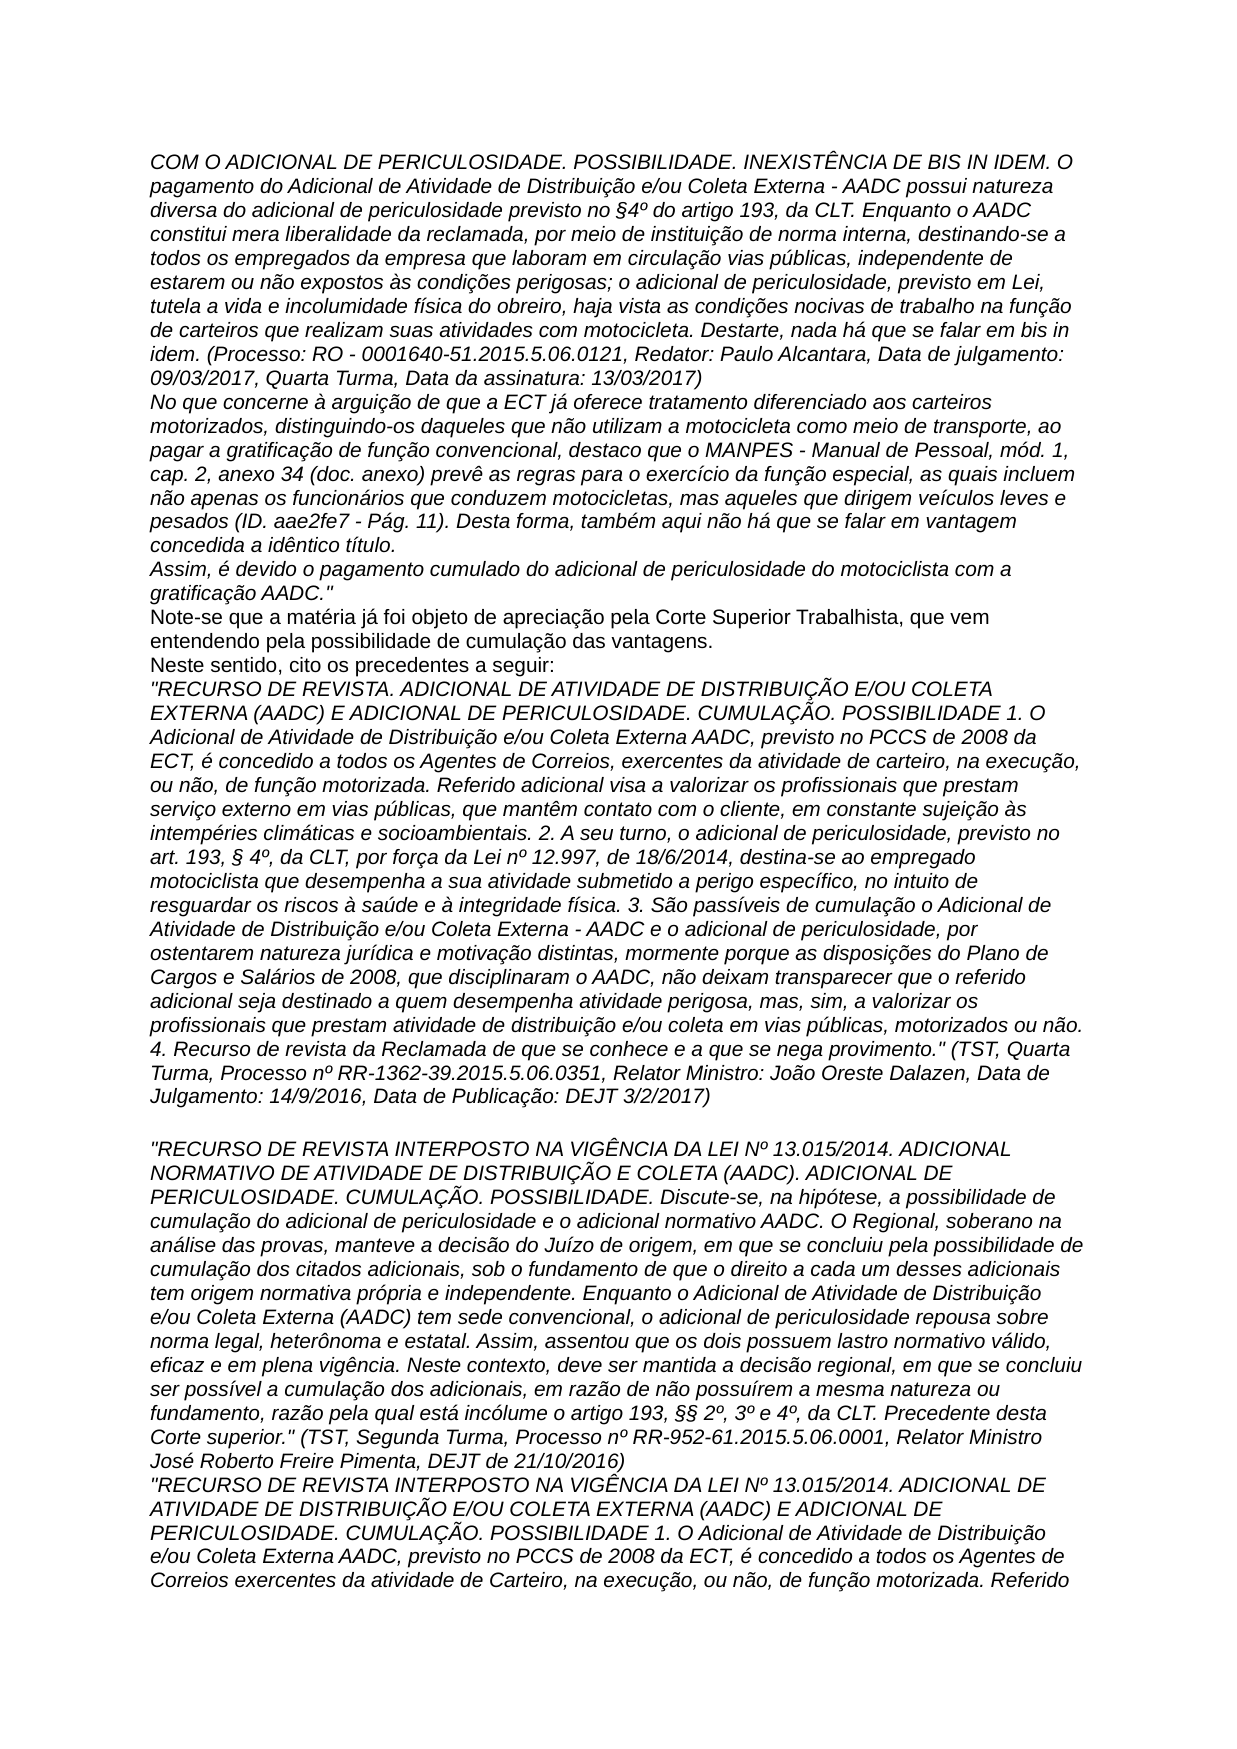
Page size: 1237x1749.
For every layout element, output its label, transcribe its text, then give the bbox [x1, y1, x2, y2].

text Neste sentido, cito os precedentes a seguir: [150, 653, 1086, 677]
text "RECURSO DE REVISTA INTERPOSTO NA VIGÊNCIA DA LEI Nº 13.015/2014. ADICIONAL NORMATIVO DE ATIVIDADE DE DISTRIBUIÇÃO E COLETA (AADC). ADICIONAL DE PERICULOSIDADE. CUMULAÇÃO. POSSIBILIDADE. Discute-se, na hipótese, a possibilidade de cumulação do adicional de periculosidade e o adicional normativo AADC. O Regional, soberano na análise das provas, manteve a decisão do Juízo de origem, em que se concluiu pela possibilidade de cumulação dos citados adicionais, sob o fundamento de que o direito a cada um desses adicionais tem origem normativa própria e independente. Enquanto o Adicional de Atividade de Distribuição e/ou Coleta Externa (AADC) tem sede convencional, o adicional de periculosidade repousa sobre norma legal, heterônoma e estatal. Assim, assentou que os dois possuem lastro normativo válido, eficaz e em plena vigência. Neste contexto, deve ser mantida a decisão regional, em que se concluiu ser possível a cumulação dos adicionais, em razão de não possuírem a mesma natureza ou fundamento, razão pela qual está incólume o artigo 193, §§ 2º, 3º e 4º, da CLT. Precedente desta Corte superior." (TST, Segunda Turma, Processo nº RR-952-61.2015.5.06.0001, Relator Ministro José Roberto Freire Pimenta, DEJT de 21/10/2016) [150, 1137, 1086, 1472]
text COM O ADICIONAL DE PERICULOSIDADE. POSSIBILIDADE. INEXISTÊNCIA DE BIS IN IDEM. O pagamento do Adicional de Atividade de Distribuição e/ou Coleta Externa - AADC possui natureza diversa do adicional de periculosidade previsto no §4º do artigo 193, da CLT. Enquanto o AADC constitui mera liberalidade da reclamada, por meio de instituição de norma interna, destinando-se a todos os empregados da empresa que laboram em circulação vias públicas, independente de estarem ou não expostos às condições perigosas; o adicional de periculosidade, previsto em Lei, tutela a vida e incolumidade física do obreiro, haja vista as condições nocivas de trabalho na função de carteiros que realizam suas atividades com motocicleta. Destarte, nada há que se falar em bis in idem. (Processo: RO - 0001640-51.2015.5.06.0121, Redator: Paulo Alcantara, Data de julgamento: 09/03/2017, Quarta Turma, Data da assinatura: 13/03/2017) [150, 150, 1086, 389]
text Note-se que a matéria já foi objeto de apreciação pela Corte Superior Trabalhista, que vem entendendo pela possibilidade de cumulação das vantagens. [150, 605, 1086, 653]
text "RECURSO DE REVISTA. ADICIONAL DE ATIVIDADE DE DISTRIBUIÇÃO E/OU COLETA EXTERNA (AADC) E ADICIONAL DE PERICULOSIDADE. CUMULAÇÃO. POSSIBILIDADE 1. O Adicional de Atividade de Distribuição e/ou Coleta Externa AADC, previsto no PCCS de 2008 da ECT, é concedido a todos os Agentes de Correios, exercentes da atividade de carteiro, na execução, ou não, de função motorizada. Referido adicional visa a valorizar os profissionais que prestam serviço externo em vias públicas, que mantêm contato com o cliente, em constante sujeição às intempéries climáticas e socioambientais. 2. A seu turno, o adicional de periculosidade, previsto no art. 193, § 4º, da CLT, por força da Lei nº 12.997, de 18/6/2014, destina-se ao empregado motociclista que desempenha a sua atividade submetido a perigo específico, no intuito de resguardar os riscos à saúde e à integridade física. 3. São passíveis de cumulação o Adicional de Atividade de Distribuição e/ou Coleta Externa - AADC e o adicional de periculosidade, por ostentarem natureza jurídica e motivação distintas, mormente porque as disposições do Plano de Cargos e Salários de 2008, que disciplinaram o AADC, não deixam transparecer que o referido adicional seja destinado a quem desempenha atividade perigosa, mas, sim, a valorizar os profissionais que prestam atividade de distribuição e/ou coleta em vias públicas, motorizados ou não. 4. Recurso de revista da Reclamada de que se conhece e a que se nega provimento." (TST, Quarta Turma, Processo nº RR-1362-39.2015.5.06.0351, Relator Ministro: João Oreste Dalazen, Data de Julgamento: 14/9/2016, Data de Publicação: DEJT 3/2/2017) [150, 677, 1086, 1108]
text "RECURSO DE REVISTA INTERPOSTO NA VIGÊNCIA DA LEI Nº 13.015/2014. ADICIONAL DE ATIVIDADE DE DISTRIBUIÇÃO E/OU COLETA EXTERNA (AADC) E ADICIONAL DE PERICULOSIDADE. CUMULAÇÃO. POSSIBILIDADE 1. O Adicional de Atividade de Distribuição e/ou Coleta Externa AADC, previsto no PCCS de 2008 da ECT, é concedido a todos os Agentes de Correios exercentes da atividade de Carteiro, na execução, ou não, de função motorizada. Referido [150, 1472, 1086, 1592]
text No que concerne à arguição de que a ECT já oferece tratamento diferenciado aos carteiros motorizados, distinguindo-os daqueles que não utilizam a motocicleta como meio de transporte, ao pagar a gratificação de função convencional, destaco que o MANPES - Manual de Pessoal, mód. 1, cap. 2, anexo 34 (doc. anexo) prevê as regras para o exercício da função especial, as quais incluem não apenas os funcionários que conduzem motocicletas, mas aqueles que dirigem veículos leves e pesados (ID. aae2fe7 - Pág. 11). Desta forma, também aqui não há que se falar em vantagem concedida a idêntico título. [150, 389, 1086, 557]
text Assim, é devido o pagamento cumulado do adicional de periculosidade do motociclista com a gratificação AADC." [150, 557, 1086, 605]
